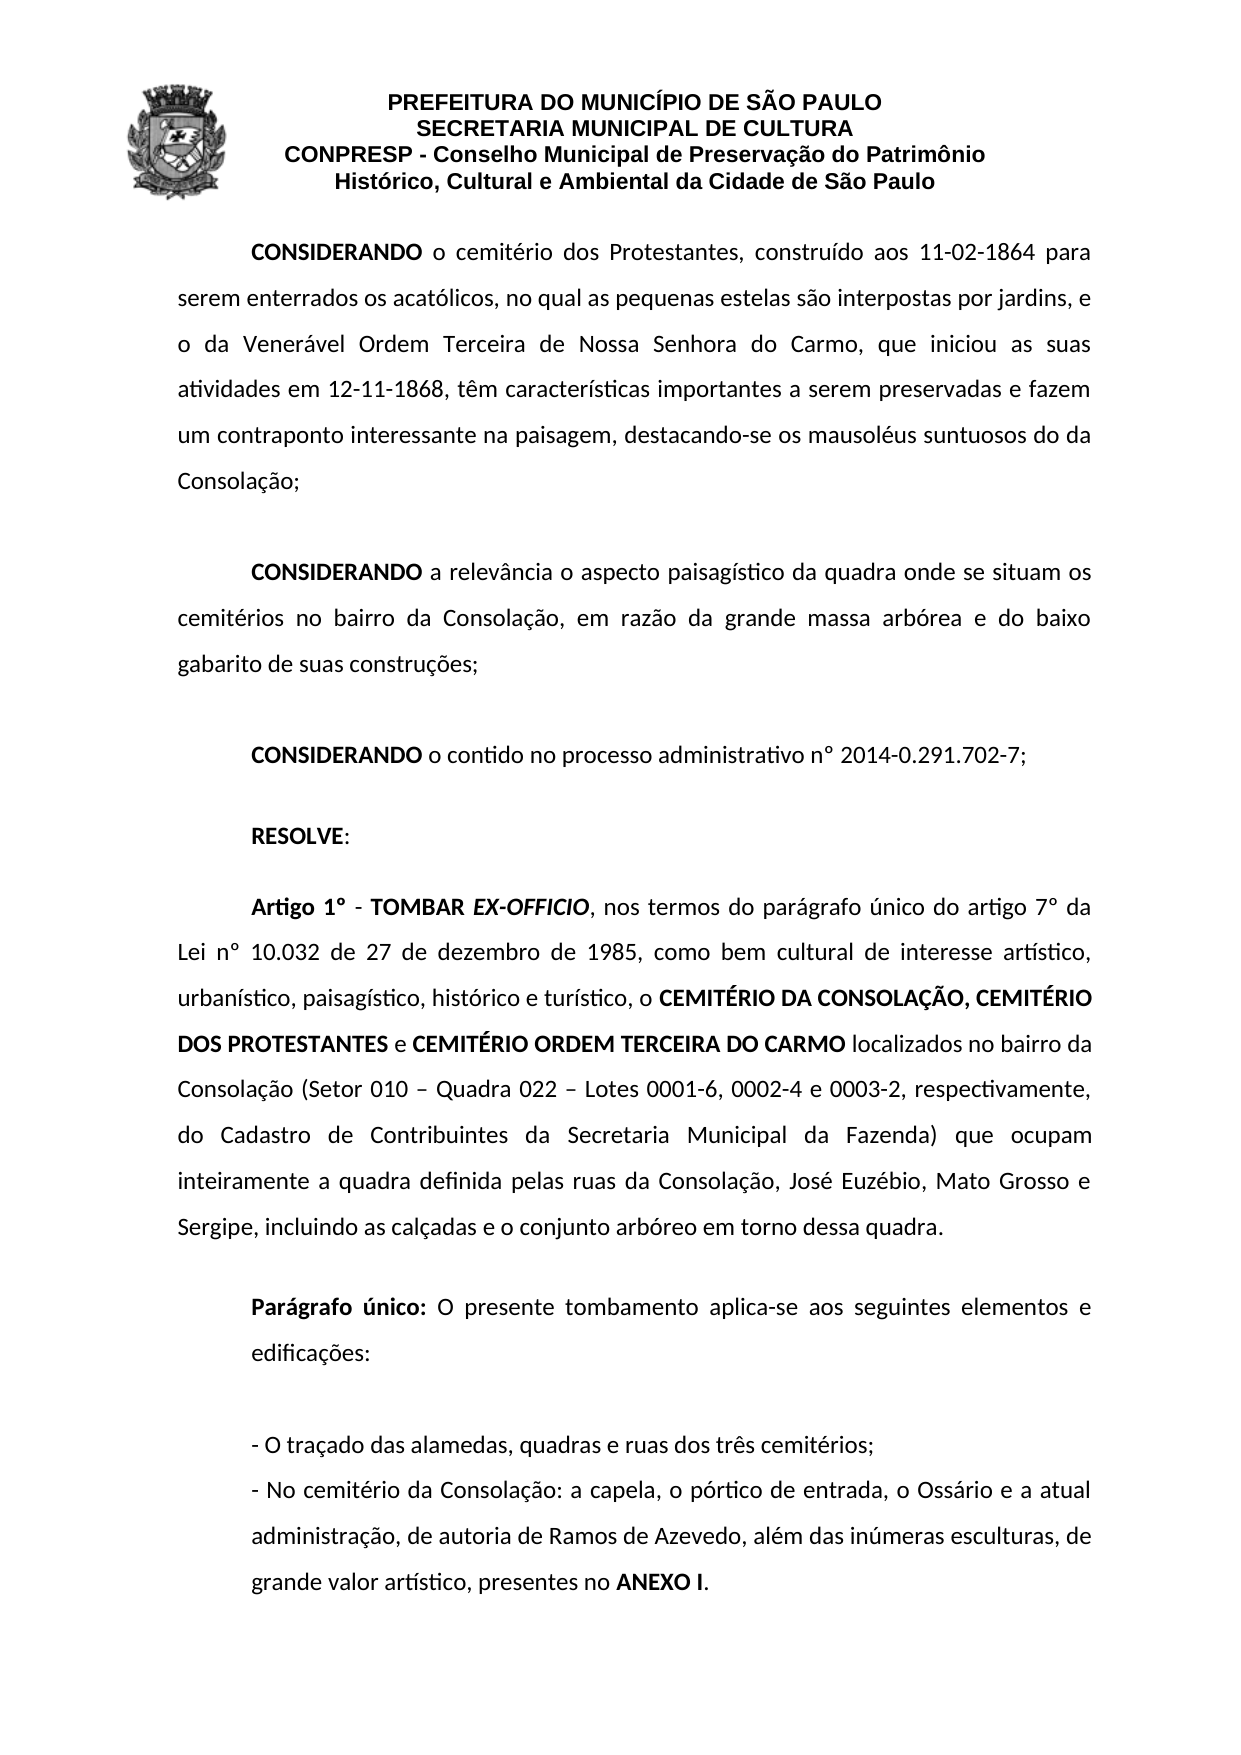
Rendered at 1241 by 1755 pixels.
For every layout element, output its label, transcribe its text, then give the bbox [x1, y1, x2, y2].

text - No cemitério da Consolação: a capela, o pórtico de entrada, o Ossário e a atual administração, de autoria de Ramos de Azevedo, além das inúmeras esculturas, de grande valor artístico, presentes no ANEXO I. [251, 1474, 1093, 1596]
text Artigo 1º - TOMBAR EX-OFFICIO, nos termos do parágrafo único do artigo 7º da Lei nº 10.032 de 27 de dezembro de 1985, como bem cultural de interesse artístico, urbanístico, paisagístico, histórico e turístico, o CEMITÉRIO DA CONSOLAÇÃO, CEMITÉRIO DOS PROTESTANTES e CEMITÉRIO ORDEM TERCEIRA DO CARMO localizados no bairro da Consolação (Setor 010 – Quadra 022 – Lotes 0001-6, 0002-4 e 0003-2, respectivamente, do Cadastro de Contribuintes da Secretaria Municipal da Fazenda) que ocupam inteiramente a quadra definida pelas ruas da Consolação, José Euzébio, Mato Grosso e Sergipe, incluindo as calçadas e o conjunto arbóreo em torno dessa quadra. [177, 891, 1093, 1241]
text RESOLVE: [177, 820, 1093, 851]
text Considerando o contido no processo administrativo nº 2014-0.291.702-7; [251, 739, 1093, 770]
text CONSIDERANDO o cemitério dos Protestantes, construído aos 11-02-1864 para serem enterrados os acatólicos, no qual as pequenas estelas são interpostas por jardins, e o da Venerável Ordem Terceira de Nossa Senhora do Carmo, que iniciou as suas atividades em 12-11-1868, têm características importantes a serem preservadas e fazem um contraponto interessante na paisagem, destacando-se os mausoléus suntuosos do da Consolação; [177, 236, 1093, 495]
text CONSIDERANDO a relevância o aspecto paisagístico da quadra onde se situam os cemitérios no bairro da Consolação, em razão da grande massa arbórea e do baixo gabarito de suas construções; [177, 556, 1093, 678]
text Parágrafo único: O presente tombamento aplica-se aos seguintes elementos e edificações: [251, 1292, 1093, 1368]
text - O traçado das alamedas, quadras e ruas dos três cemitérios; [177, 1429, 1093, 1459]
